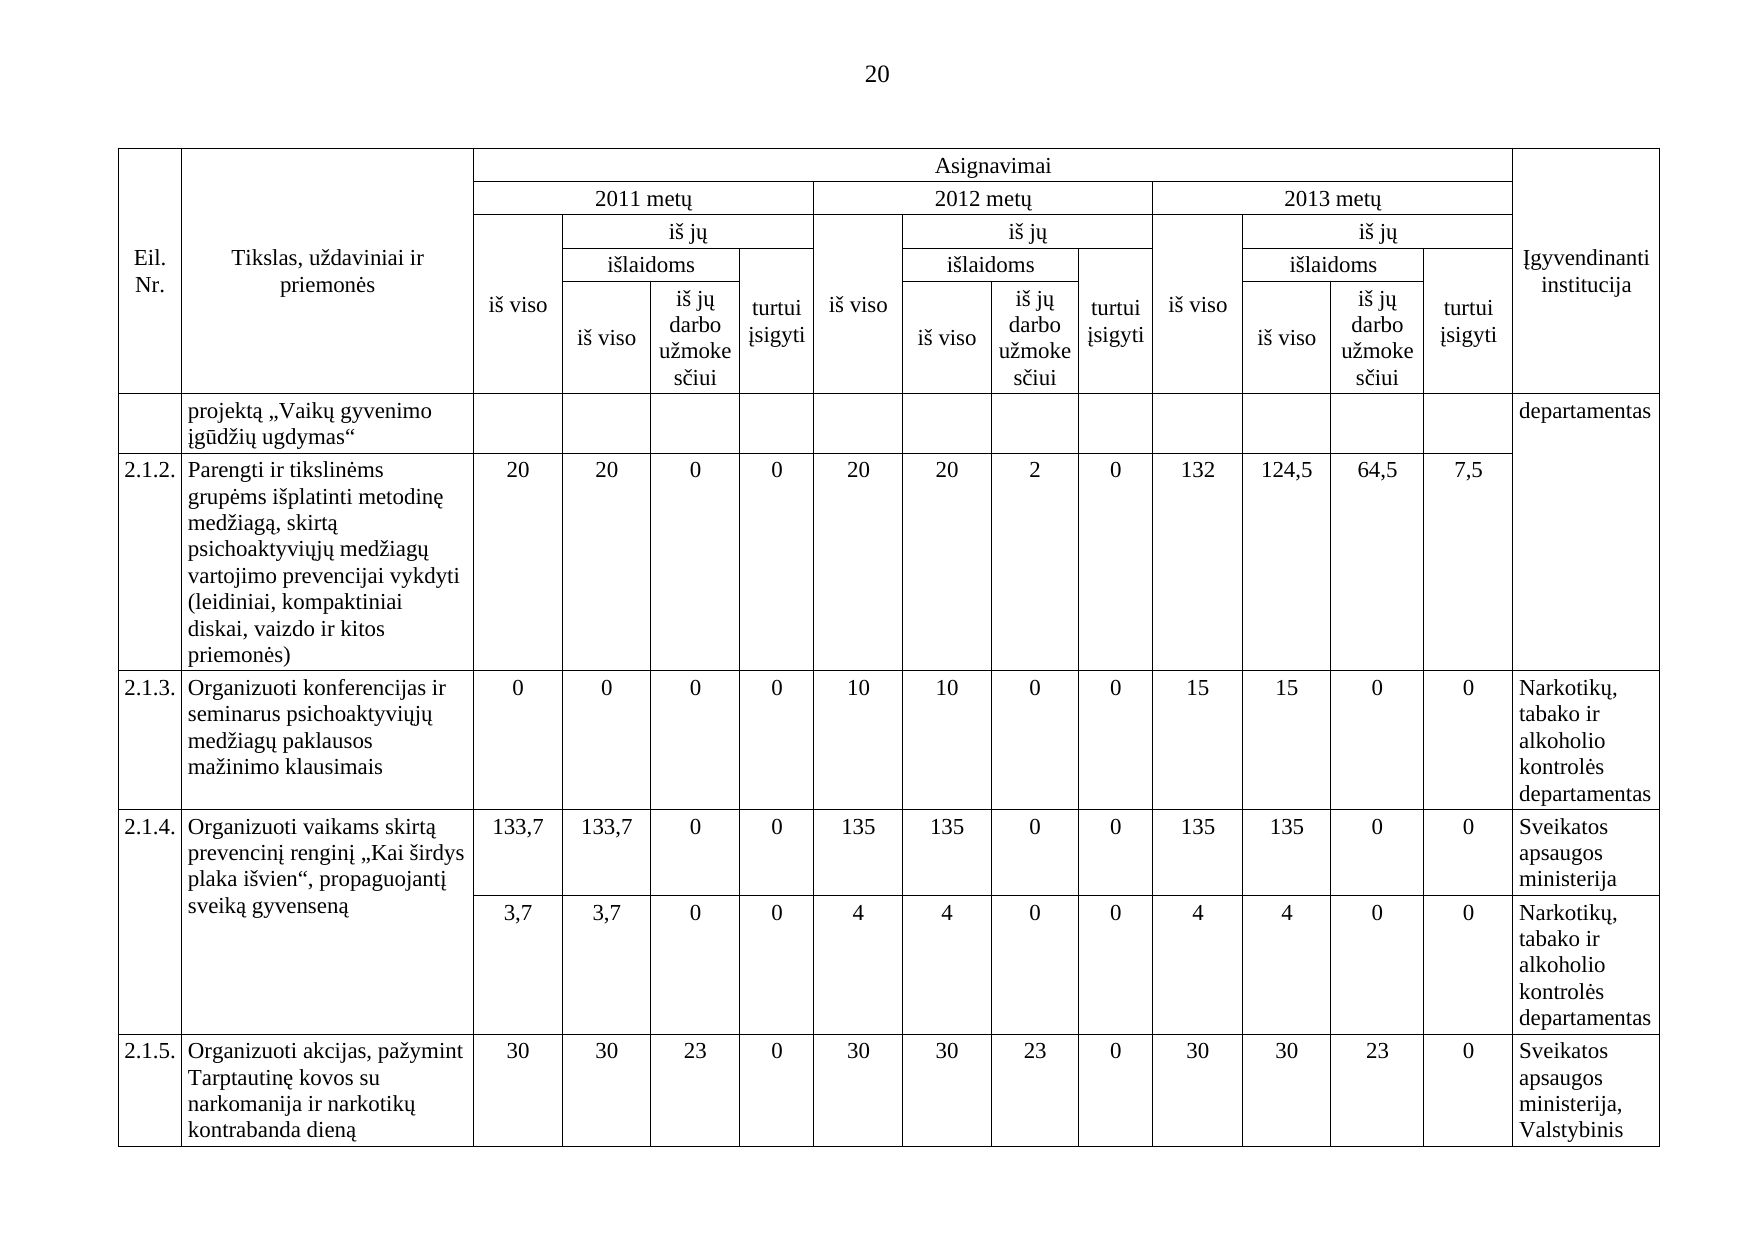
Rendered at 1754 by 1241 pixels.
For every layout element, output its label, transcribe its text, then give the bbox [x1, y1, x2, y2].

table_cell Narkotikų, tabako ir alkoholio kontrolės departamentas [1513, 896, 1659, 1033]
table_cell 0 [651, 896, 739, 1033]
table_cell 23 [651, 1035, 739, 1146]
table_cell [1331, 394, 1423, 452]
table_cell departamentas [1513, 394, 1659, 452]
table_cell 2.1.5. [119, 1035, 181, 1146]
table_cell 0 [1424, 1035, 1512, 1146]
table_cell [814, 394, 902, 452]
table_header Asignavimai [474, 149, 1512, 181]
table_cell 3,7 [563, 896, 650, 1033]
table_cell 0 [1331, 810, 1423, 895]
table_cell Narkotikų, tabako ir alkoholio kontrolės departamentas [1513, 671, 1659, 809]
table_cell 124,5 [1243, 454, 1330, 670]
table_cell 23 [992, 1035, 1078, 1146]
table_cell [1243, 394, 1330, 452]
table_cell 10 [903, 671, 991, 809]
table_cell [903, 394, 991, 452]
table_cell Sveikatos apsaugos ministerija [1513, 810, 1659, 895]
table_cell [992, 394, 1078, 452]
table_cell Organizuoti akcijas, pažymint Tarptautinę kovos su narkomanija ir narkotikų kontrabanda dieną [182, 1035, 473, 1146]
table_cell 2011 metų [474, 182, 813, 214]
table_cell 0 [651, 671, 739, 809]
table_cell 0 [992, 896, 1078, 1033]
table_cell Sveikatos apsaugos ministerija, Valstybinis [1513, 1035, 1659, 1146]
table_cell Parengti ir tikslinėms grupėms išplatinti metodinę medžiagą, skirtą psichoaktyviųjų medžiagų vartojimo prevencijai vykdyti (leidiniai, kompaktiniai diskai, vaizdo ir kitos priemonės) [182, 454, 473, 670]
table_cell 133,7 [474, 810, 562, 895]
table_cell [651, 394, 739, 452]
table_cell iš viso [1243, 282, 1330, 393]
table_cell iš viso [1153, 215, 1242, 393]
table_cell iš jų [563, 215, 813, 247]
table_cell 0 [563, 671, 650, 809]
table_cell 20 [474, 454, 562, 670]
table_header Įgyvendinanti institucija [1513, 149, 1659, 393]
table_cell 20 [903, 454, 991, 670]
table_cell 15 [1153, 671, 1242, 809]
table_cell 30 [563, 1035, 650, 1146]
table_cell 0 [1424, 896, 1512, 1033]
table_cell išlaidoms [1243, 249, 1423, 281]
table_cell 30 [474, 1035, 562, 1146]
table_cell turtui įsigyti [740, 249, 813, 393]
table_cell 0 [651, 810, 739, 895]
table_cell 2012 metų [814, 182, 1152, 214]
table_cell 2.1.3. [119, 671, 181, 809]
table_cell 135 [1153, 810, 1242, 895]
table_cell 7,5 [1424, 454, 1512, 670]
table_cell 135 [814, 810, 902, 895]
table_cell 23 [1331, 1035, 1423, 1146]
table_cell 0 [1424, 671, 1512, 809]
table_cell iš jų darbo užmokesčiui [1331, 282, 1423, 393]
table_cell 30 [814, 1035, 902, 1146]
table_cell 2 [992, 454, 1078, 670]
table_cell 30 [1243, 1035, 1330, 1146]
table_cell 0 [740, 1035, 813, 1146]
table_cell [119, 394, 181, 452]
table_header Tikslas, uždaviniai ir priemonės [182, 149, 473, 393]
table_cell 20 [814, 454, 902, 670]
table_cell projektą „Vaikų gyvenimo įgūdžių ugdymas“ [182, 394, 473, 452]
table_cell iš viso [474, 215, 562, 393]
table_cell iš viso [563, 282, 650, 393]
table_cell [1424, 394, 1512, 452]
table_cell 2013 metų [1153, 182, 1512, 214]
table_cell 0 [1424, 810, 1512, 895]
table_cell [474, 394, 562, 452]
table_cell išlaidoms [563, 249, 739, 281]
table_cell 0 [1079, 810, 1152, 895]
table_cell 135 [1243, 810, 1330, 895]
table_cell 4 [1153, 896, 1242, 1033]
table_cell 0 [1331, 896, 1423, 1033]
table_cell 20 [563, 454, 650, 670]
table_cell 0 [1079, 1035, 1152, 1146]
table_cell [1513, 453, 1659, 670]
table_cell 132 [1153, 454, 1242, 670]
table_cell 0 [740, 896, 813, 1033]
table_cell [1153, 394, 1242, 452]
table_cell iš jų [1243, 215, 1512, 247]
table_cell iš jų [903, 215, 1152, 247]
table_cell iš jų darbo užmokesčiui [992, 282, 1078, 393]
table_cell 135 [903, 810, 991, 895]
table_cell 0 [740, 810, 813, 895]
table_cell 0 [1079, 454, 1152, 670]
table_cell Organizuoti vaikams skirtą prevencinį renginį „Kai širdys plaka išvien“, propaguojantį sveiką gyvenseną [182, 810, 473, 1033]
table_cell 10 [814, 671, 902, 809]
table_cell 0 [740, 671, 813, 809]
table_cell turtui įsigyti [1079, 249, 1152, 393]
table_cell 133,7 [563, 810, 650, 895]
table_cell [740, 394, 813, 452]
table_cell išlaidoms [903, 249, 1078, 281]
table_cell 0 [651, 454, 739, 670]
table_cell iš viso [903, 282, 991, 393]
table_cell 2.1.4. [119, 810, 181, 1033]
table_cell [1079, 394, 1152, 452]
table_cell 0 [1079, 896, 1152, 1033]
table_cell 0 [1331, 671, 1423, 809]
table_cell 0 [992, 810, 1078, 895]
table_cell 4 [903, 896, 991, 1033]
table_cell 4 [1243, 896, 1330, 1033]
table_cell Organizuoti konferencijas ir seminarus psichoaktyviųjų medžiagų paklausos mažinimo klausimais [182, 671, 473, 809]
table_cell 0 [1079, 671, 1152, 809]
table_cell 30 [903, 1035, 991, 1146]
table_header Eil. Nr. [119, 149, 181, 393]
table_cell 3,7 [474, 896, 562, 1033]
table_cell 30 [1153, 1035, 1242, 1146]
table_cell 0 [740, 454, 813, 670]
table_cell iš viso [814, 215, 902, 393]
table_cell turtui įsigyti [1424, 249, 1512, 393]
table_cell 0 [992, 671, 1078, 809]
table_cell 15 [1243, 671, 1330, 809]
table_cell 2.1.2. [119, 454, 181, 670]
table_cell 4 [814, 896, 902, 1033]
table_cell [563, 394, 650, 452]
table_cell iš jų darbo užmokesčiui [651, 282, 739, 393]
table_cell 64,5 [1331, 454, 1423, 670]
table_cell 0 [474, 671, 562, 809]
